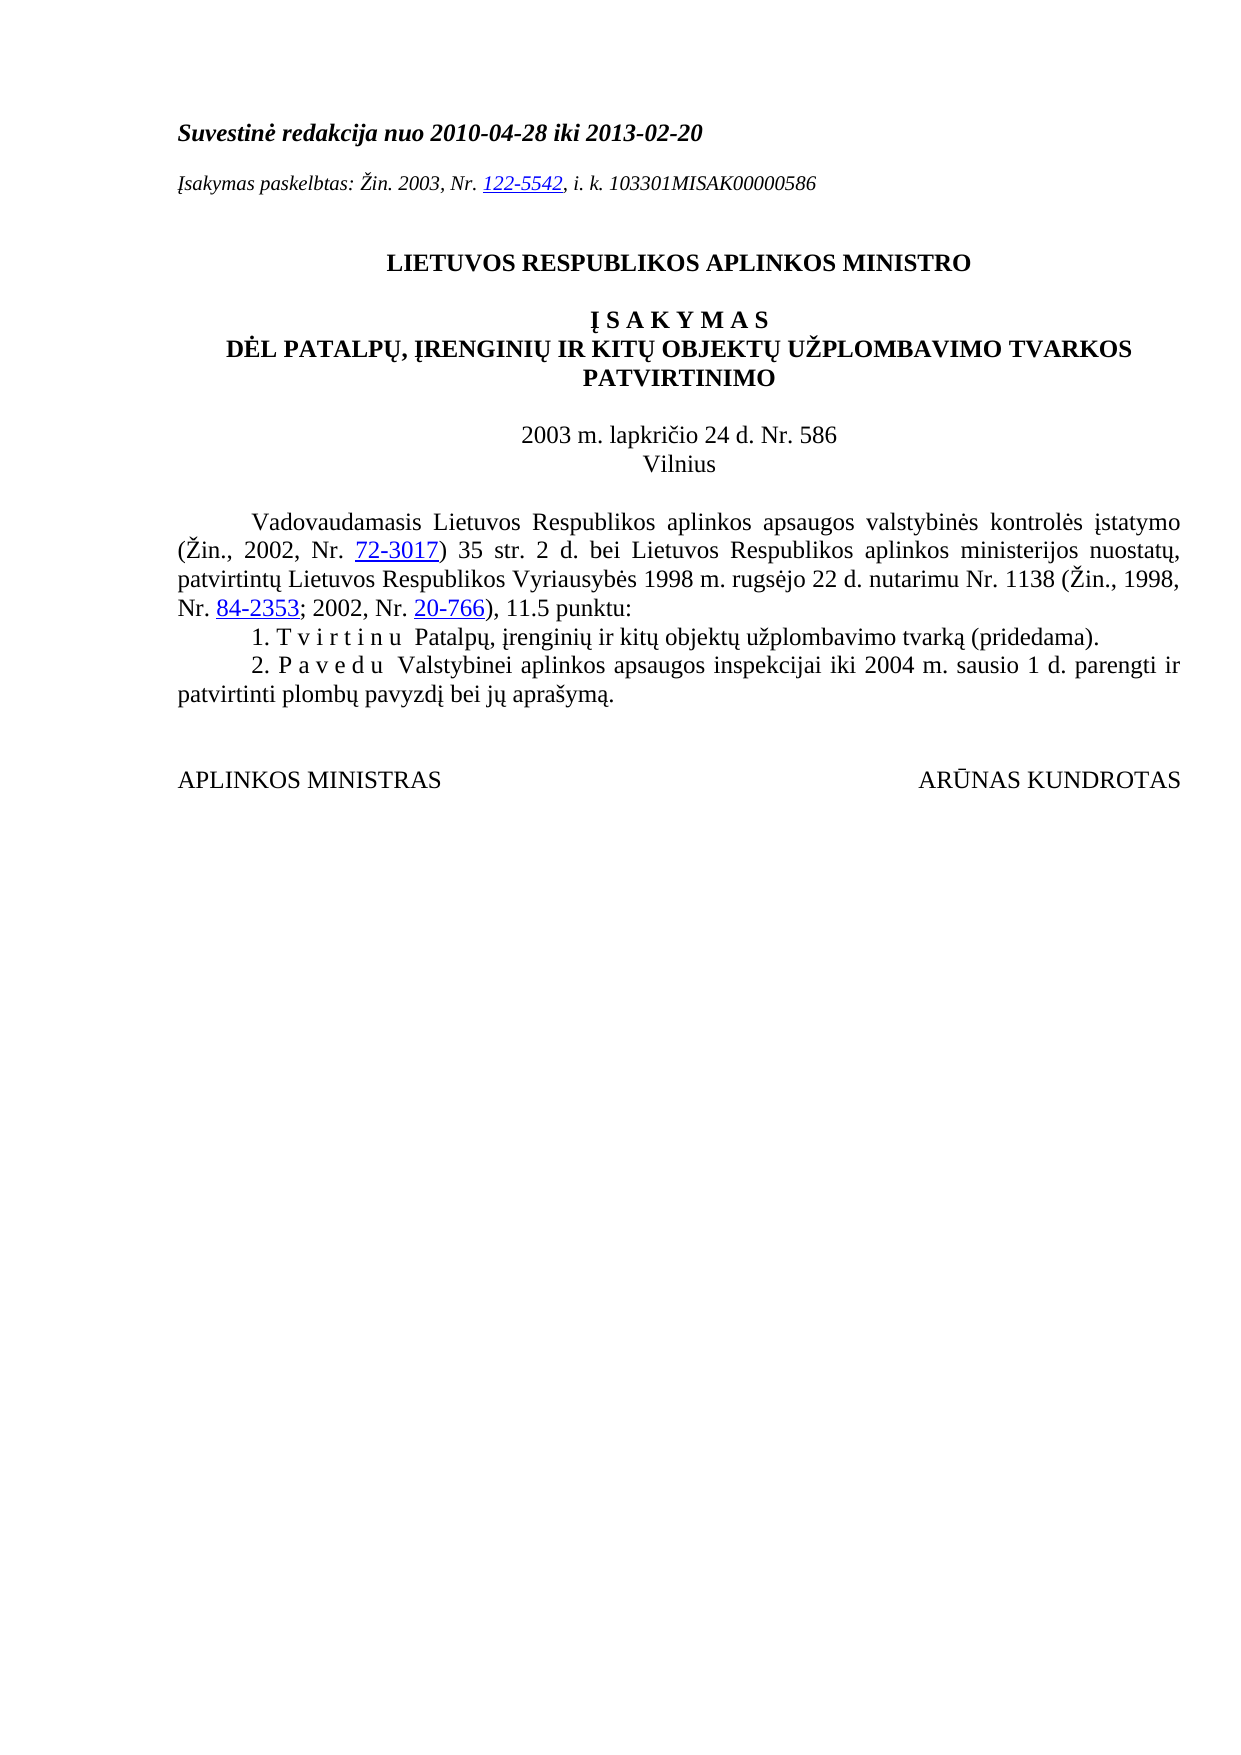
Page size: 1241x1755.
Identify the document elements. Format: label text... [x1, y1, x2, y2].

text 1. Tvirtinu Patalpų, įrenginių ir kitų objektų užplombavimo tvarką (pridedama). [177, 622, 1181, 650]
text 2003 m. lapkričio 24 d. Nr. 586 [177, 420, 1181, 449]
text 2. Pavedu Valstybinei aplinkos apsaugos inspekcijai iki 2004 m. sausio 1 d. parengti ir patvirtinti plombų pavyzdį bei jų aprašymą. [177, 650, 1181, 708]
text Įsakymas paskelbtas: Žin. 2003, Nr. 122-5542, i. k. 103301MISAK00000586 [177, 171, 1181, 195]
text Suvestinė redakcija nuo 2010-04-28 iki 2013-02-20 [177, 118, 1181, 147]
text Vadovaudamasis Lietuvos Respublikos aplinkos apsaugos valstybinės kontrolės įstatymo (Žin., 2002, Nr. 72-3017) 35 str. 2 d. bei Lietuvos Respublikos aplinkos ministerijos nuostatų, patvirtintų Lietuvos Respublikos Vyriausybės 1998 m. rugsėjo 22 d. nutarimu Nr. 1138 (Žin., 1998, Nr. 84-2353; 2002, Nr. 20-766), 11.5 punktu: [177, 507, 1181, 622]
text Į S A K Y M A S [177, 305, 1181, 334]
text LIETUVOS RESPUBLIKOS APLINKOS MINISTRO [177, 248, 1181, 277]
text APLINKOS MINISTRAS ARŪNAS KUNDROTAS [177, 765, 1181, 794]
text DĖL PATALPŲ, ĮRENGINIŲ IR KITŲ OBJEKTŲ UŽPLOMBAVIMO TVARKOS PATVIRTINIMO [177, 334, 1181, 392]
text Vilnius [177, 449, 1181, 478]
